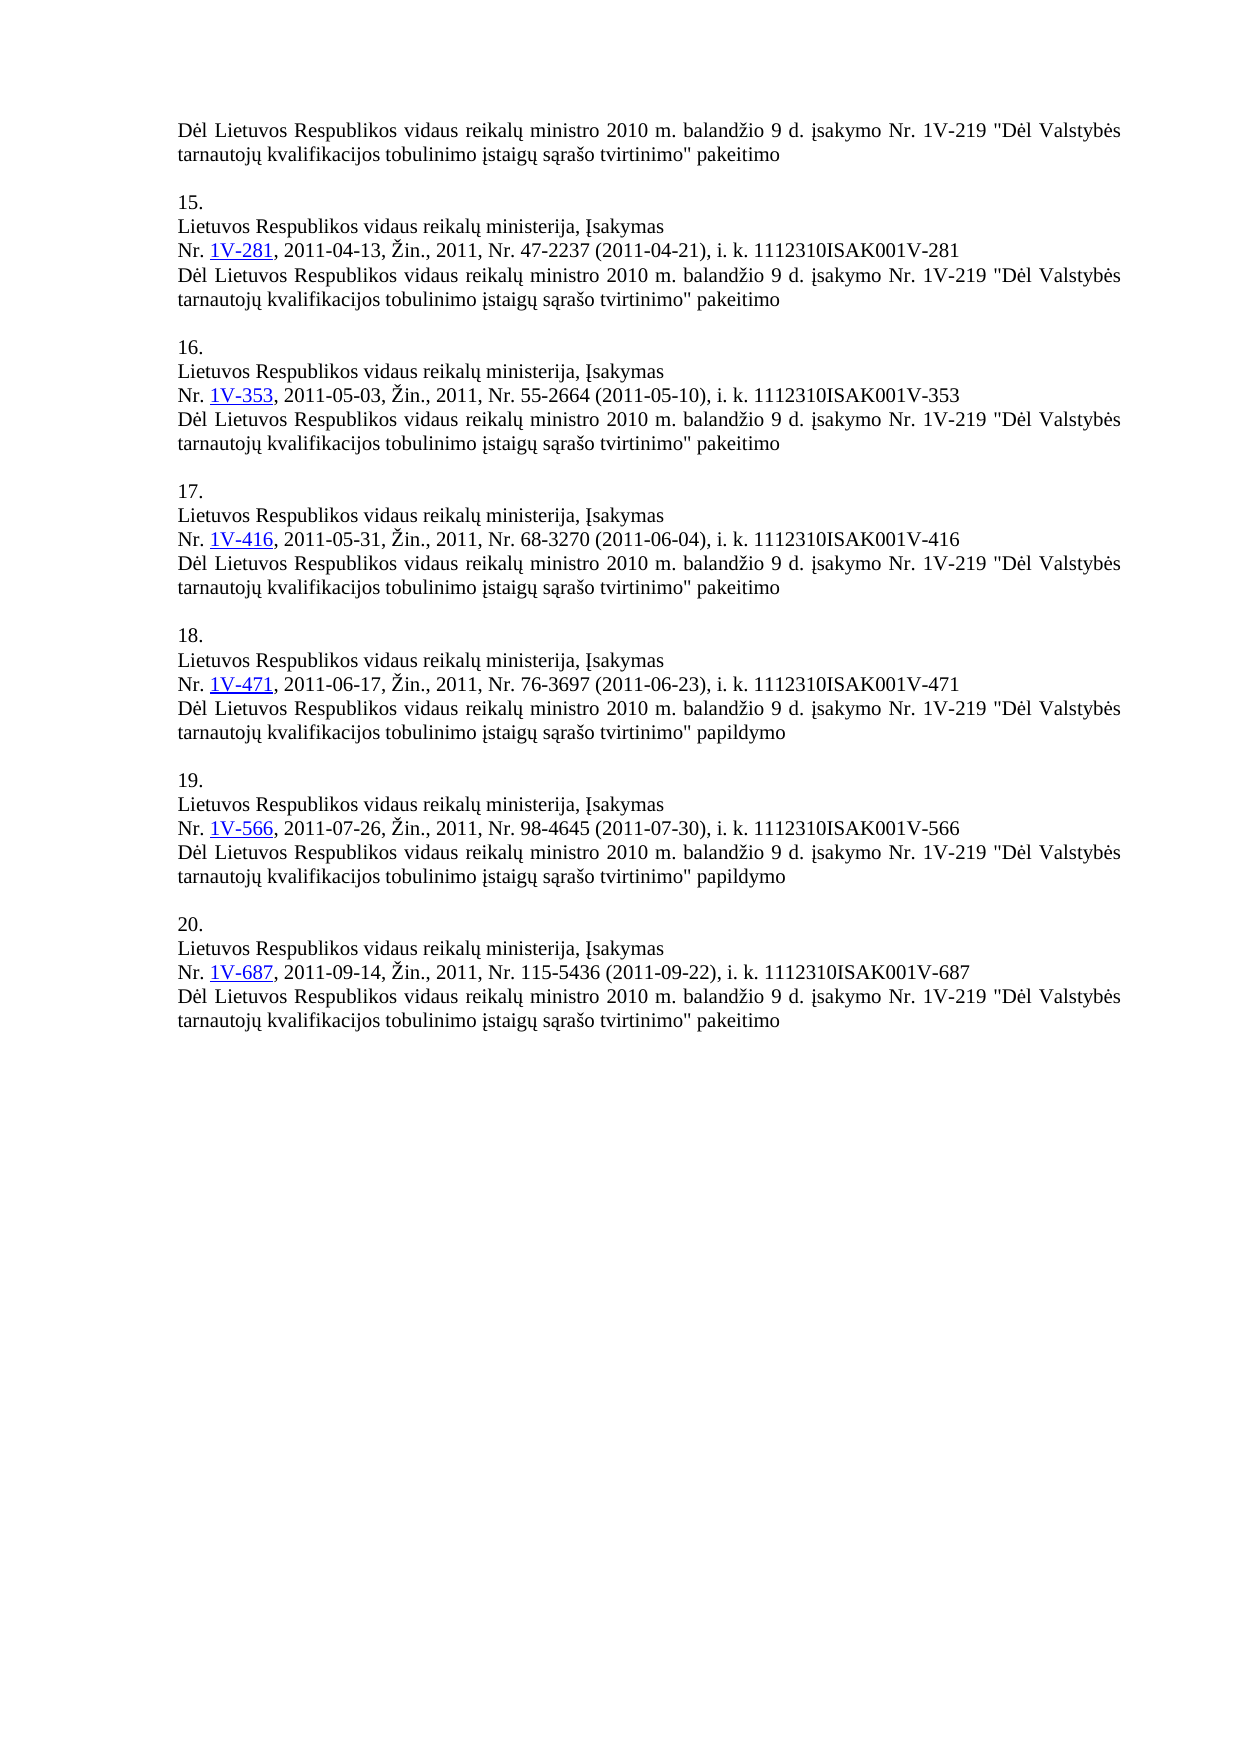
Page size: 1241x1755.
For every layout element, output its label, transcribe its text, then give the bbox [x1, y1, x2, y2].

text 16. [177, 335, 1122, 359]
text Dėl Lietuvos Respublikos vidaus reikalų ministro 2010 m. balandžio 9 d. įsakymo Nr. 1V-219 "Dėl Valstybės tarnautojų kvalifikacijos tobulinimo įstaigų sąrašo tvirtinimo" papildymo [177, 840, 1122, 888]
text Lietuvos Respublikos vidaus reikalų ministerija, Įsakymas [177, 647, 1122, 672]
text 19. [177, 768, 1122, 792]
text Nr. 1V-281, 2011-04-13, Žin., 2011, Nr. 47-2237 (2011-04-21), i. k. 1112310ISAK001V-281 [177, 238, 1122, 262]
text Dėl Lietuvos Respublikos vidaus reikalų ministro 2010 m. balandžio 9 d. įsakymo Nr. 1V-219 "Dėl Valstybės tarnautojų kvalifikacijos tobulinimo įstaigų sąrašo tvirtinimo" papildymo [177, 696, 1122, 744]
text 18. [177, 623, 1122, 647]
text Dėl Lietuvos Respublikos vidaus reikalų ministro 2010 m. balandžio 9 d. įsakymo Nr. 1V-219 "Dėl Valstybės tarnautojų kvalifikacijos tobulinimo įstaigų sąrašo tvirtinimo" pakeitimo [177, 118, 1122, 166]
text Lietuvos Respublikos vidaus reikalų ministerija, Įsakymas [177, 936, 1122, 960]
text Nr. 1V-416, 2011-05-31, Žin., 2011, Nr. 68-3270 (2011-06-04), i. k. 1112310ISAK001V-416 [177, 527, 1122, 551]
text Lietuvos Respublikos vidaus reikalų ministerija, Įsakymas [177, 503, 1122, 527]
text 15. [177, 190, 1122, 214]
text Lietuvos Respublikos vidaus reikalų ministerija, Įsakymas [177, 359, 1122, 383]
text Lietuvos Respublikos vidaus reikalų ministerija, Įsakymas [177, 792, 1122, 816]
text 20. [177, 912, 1122, 936]
text Dėl Lietuvos Respublikos vidaus reikalų ministro 2010 m. balandžio 9 d. įsakymo Nr. 1V-219 "Dėl Valstybės tarnautojų kvalifikacijos tobulinimo įstaigų sąrašo tvirtinimo" pakeitimo [177, 262, 1122, 311]
text Nr. 1V-353, 2011-05-03, Žin., 2011, Nr. 55-2664 (2011-05-10), i. k. 1112310ISAK001V-353 [177, 383, 1122, 407]
text Nr. 1V-471, 2011-06-17, Žin., 2011, Nr. 76-3697 (2011-06-23), i. k. 1112310ISAK001V-471 [177, 672, 1122, 696]
text 17. [177, 479, 1122, 503]
text Dėl Lietuvos Respublikos vidaus reikalų ministro 2010 m. balandžio 9 d. įsakymo Nr. 1V-219 "Dėl Valstybės tarnautojų kvalifikacijos tobulinimo įstaigų sąrašo tvirtinimo" pakeitimo [177, 984, 1122, 1032]
text Nr. 1V-566, 2011-07-26, Žin., 2011, Nr. 98-4645 (2011-07-30), i. k. 1112310ISAK001V-566 [177, 816, 1122, 840]
text Lietuvos Respublikos vidaus reikalų ministerija, Įsakymas [177, 214, 1122, 238]
text Nr. 1V-687, 2011-09-14, Žin., 2011, Nr. 115-5436 (2011-09-22), i. k. 1112310ISAK001V-687 [177, 960, 1122, 984]
text Dėl Lietuvos Respublikos vidaus reikalų ministro 2010 m. balandžio 9 d. įsakymo Nr. 1V-219 "Dėl Valstybės tarnautojų kvalifikacijos tobulinimo įstaigų sąrašo tvirtinimo" pakeitimo [177, 551, 1122, 599]
text Dėl Lietuvos Respublikos vidaus reikalų ministro 2010 m. balandžio 9 d. įsakymo Nr. 1V-219 "Dėl Valstybės tarnautojų kvalifikacijos tobulinimo įstaigų sąrašo tvirtinimo" pakeitimo [177, 407, 1122, 455]
